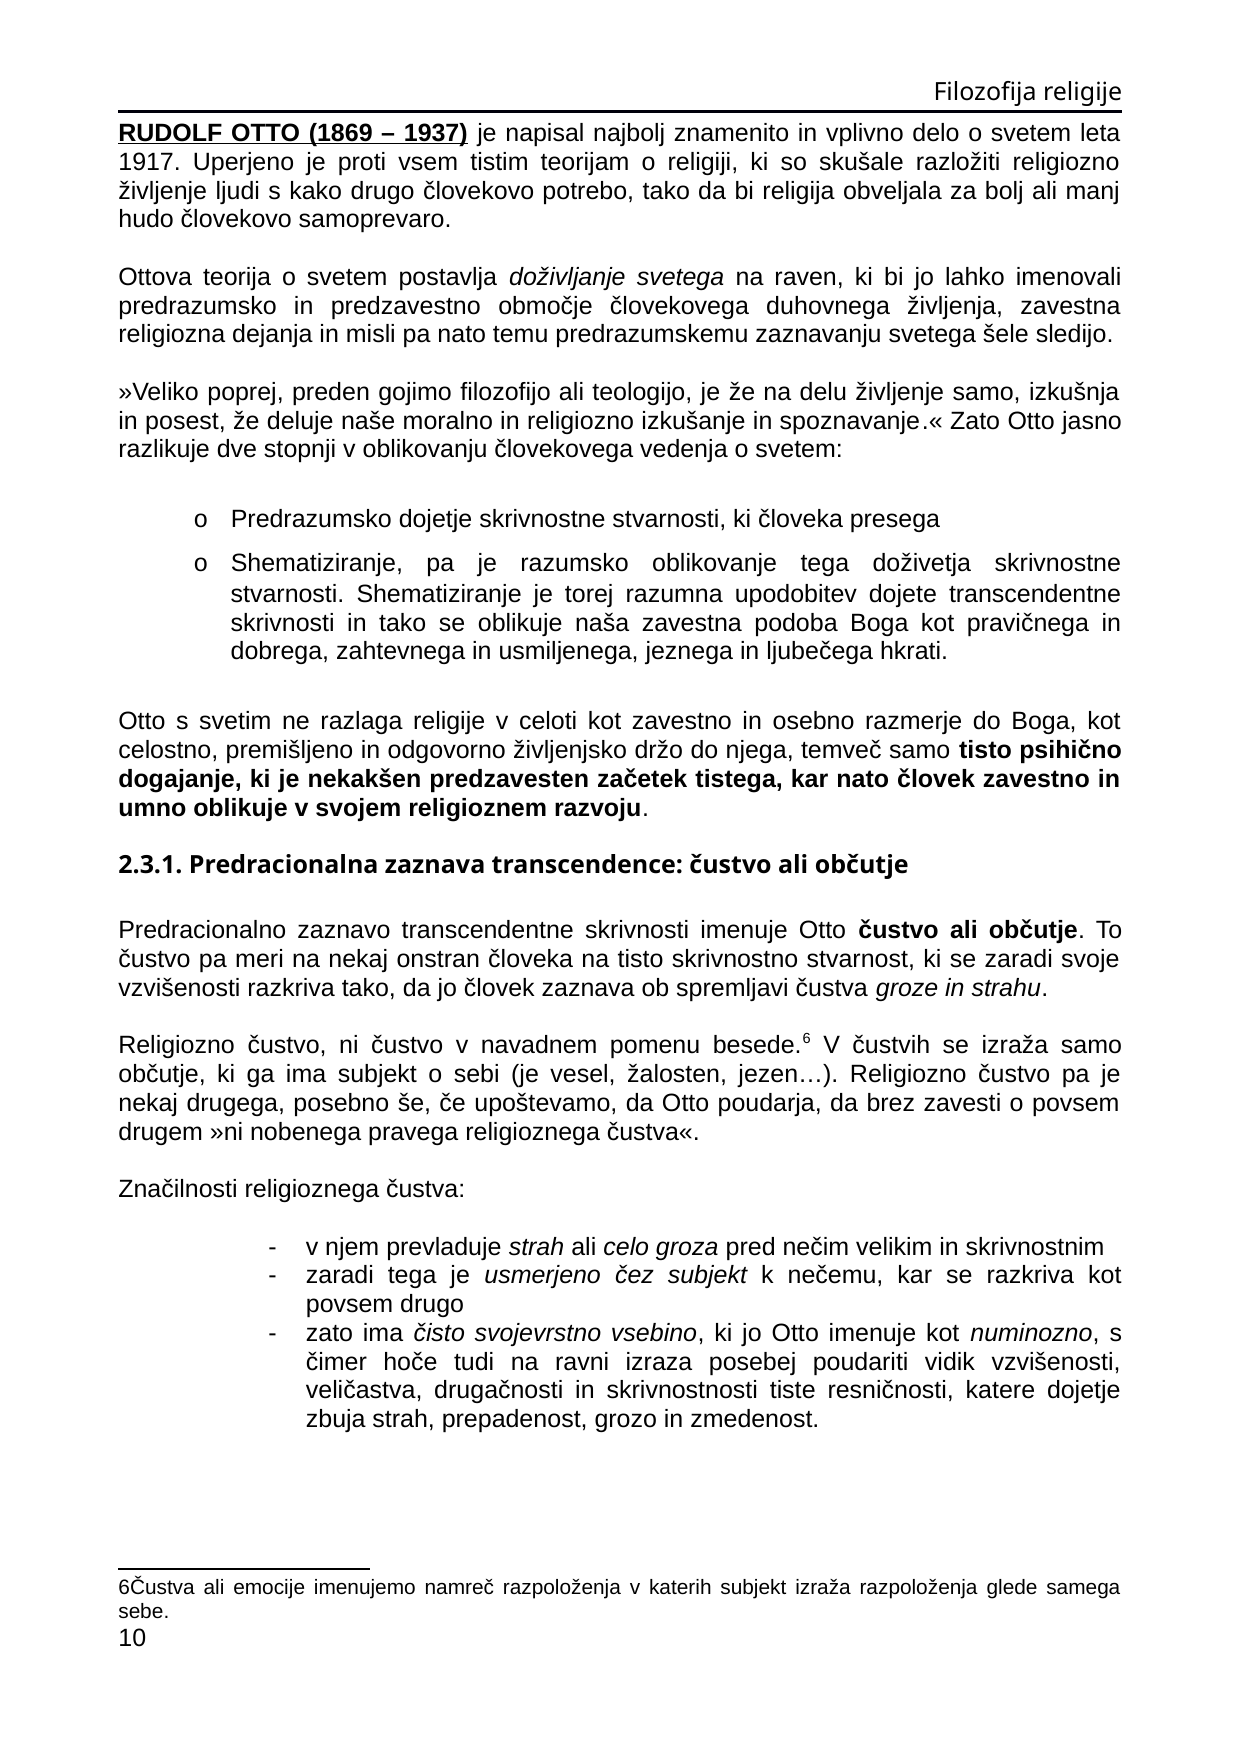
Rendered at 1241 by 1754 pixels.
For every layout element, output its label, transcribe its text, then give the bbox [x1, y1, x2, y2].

text Ottova teorija o svetem postavlja doživljanje svetega na raven, ki bi jo lahko imenovali predrazumsko in predzavestno območje človekovega duhovnega življenja, zavestna religiozna dejanja in misli pa nato temu predrazumskemu zaznavanju svetega šele sledijo. [118, 262, 1122, 348]
subtitle 2.3.1. Predracionalna zaznava transcendence: čustvo ali občutje [118, 846, 1122, 880]
text Čustva ali emocije imenujemo namreč razpoloženja v katerih subjekt izraža razpoloženja glede samega sebe. [118, 1575, 1122, 1623]
list zaradi tega je usmerjeno čez subjekt k nečemu, kar se razkriva kot povsem drugo [268, 1260, 1122, 1318]
list Predrazumsko dojetje skrivnostne stvarnosti, ki človeka presega [193, 504, 1122, 535]
text Religiozno čustvo, ni čustvo v navadnem pomenu besede. V čustvih se izraža samo občutje, ki ga ima subjekt o sebi (je vesel, žalosten, jezen…). Religiozno čustvo pa je nekaj drugega, posebno še, če upoštevamo, da Otto poudarja, da brez zavesti o povsem drugem »ni nobenega pravega religioznega čustva«. [118, 1030, 1122, 1145]
text »Veliko poprej, preden gojimo filozofijo ali teologijo, je že na delu življenje samo, izkušnja in posest, že deluje naše moralno in religiozno izkušanje in spoznavanje.« Zato Otto jasno razlikuje dve stopnji v oblikovanju človekovega vedenja o svetem: [118, 377, 1122, 463]
text Predracionalno zaznavo transcendentne skrivnosti imenuje Otto čustvo ali občutje. To čustvo pa meri na nekaj onstran človeka na tisto skrivnostno stvarnost, ki se zaradi svoje vzvišenosti razkriva tako, da jo človek zaznava ob spremljavi čustva groze in strahu. [118, 915, 1122, 1002]
list Shematiziranje, pa je razumsko oblikovanje tega doživetja skrivnostne stvarnosti. Shematiziranje je torej razumna upodobitev dojete transcendentne skrivnosti in tako se oblikuje naša zavestna podoba Boga kot pravičnega in dobrega, zahtevnega in usmiljenega, jeznega in ljubečega hkrati. [193, 548, 1122, 665]
text RUDOLF OTTO (1869 – 1937) je napisal najbolj znamenito in vplivno delo o svetem leta 1917. Uperjeno je proti vsem tistim teorijam o religiji, ki so skušale razložiti religiozno življenje ljudi s kako drugo človekovo potrebo, tako da bi religija obveljala za bolj ali manj hudo človekovo samoprevaro. [118, 118, 1122, 233]
text Značilnosti religioznega čustva: [118, 1174, 1122, 1203]
list v njem prevladuje strah ali celo groza pred nečim velikim in skrivnostnim [268, 1232, 1122, 1260]
text Otto s svetim ne razlaga religije v celoti kot zavestno in osebno razmerje do Boga, kot celostno, premišljeno in odgovorno življenjsko držo do njega, temveč samo tisto psihično dogajanje, ki je nekakšen predzavesten začetek tistega, kar nato človek zavestno in umno oblikuje v svojem religioznem razvoju. [118, 706, 1122, 821]
list zato ima čisto svojevrstno vsebino, ki jo Otto imenuje kot numinozno, s čimer hoče tudi na ravni izraza posebej poudariti vidik vzvišenosti, veličastva, drugačnosti in skrivnostnosti tiste resničnosti, katere dojetje zbuja strah, prepadenost, grozo in zmedenost. [268, 1318, 1122, 1433]
